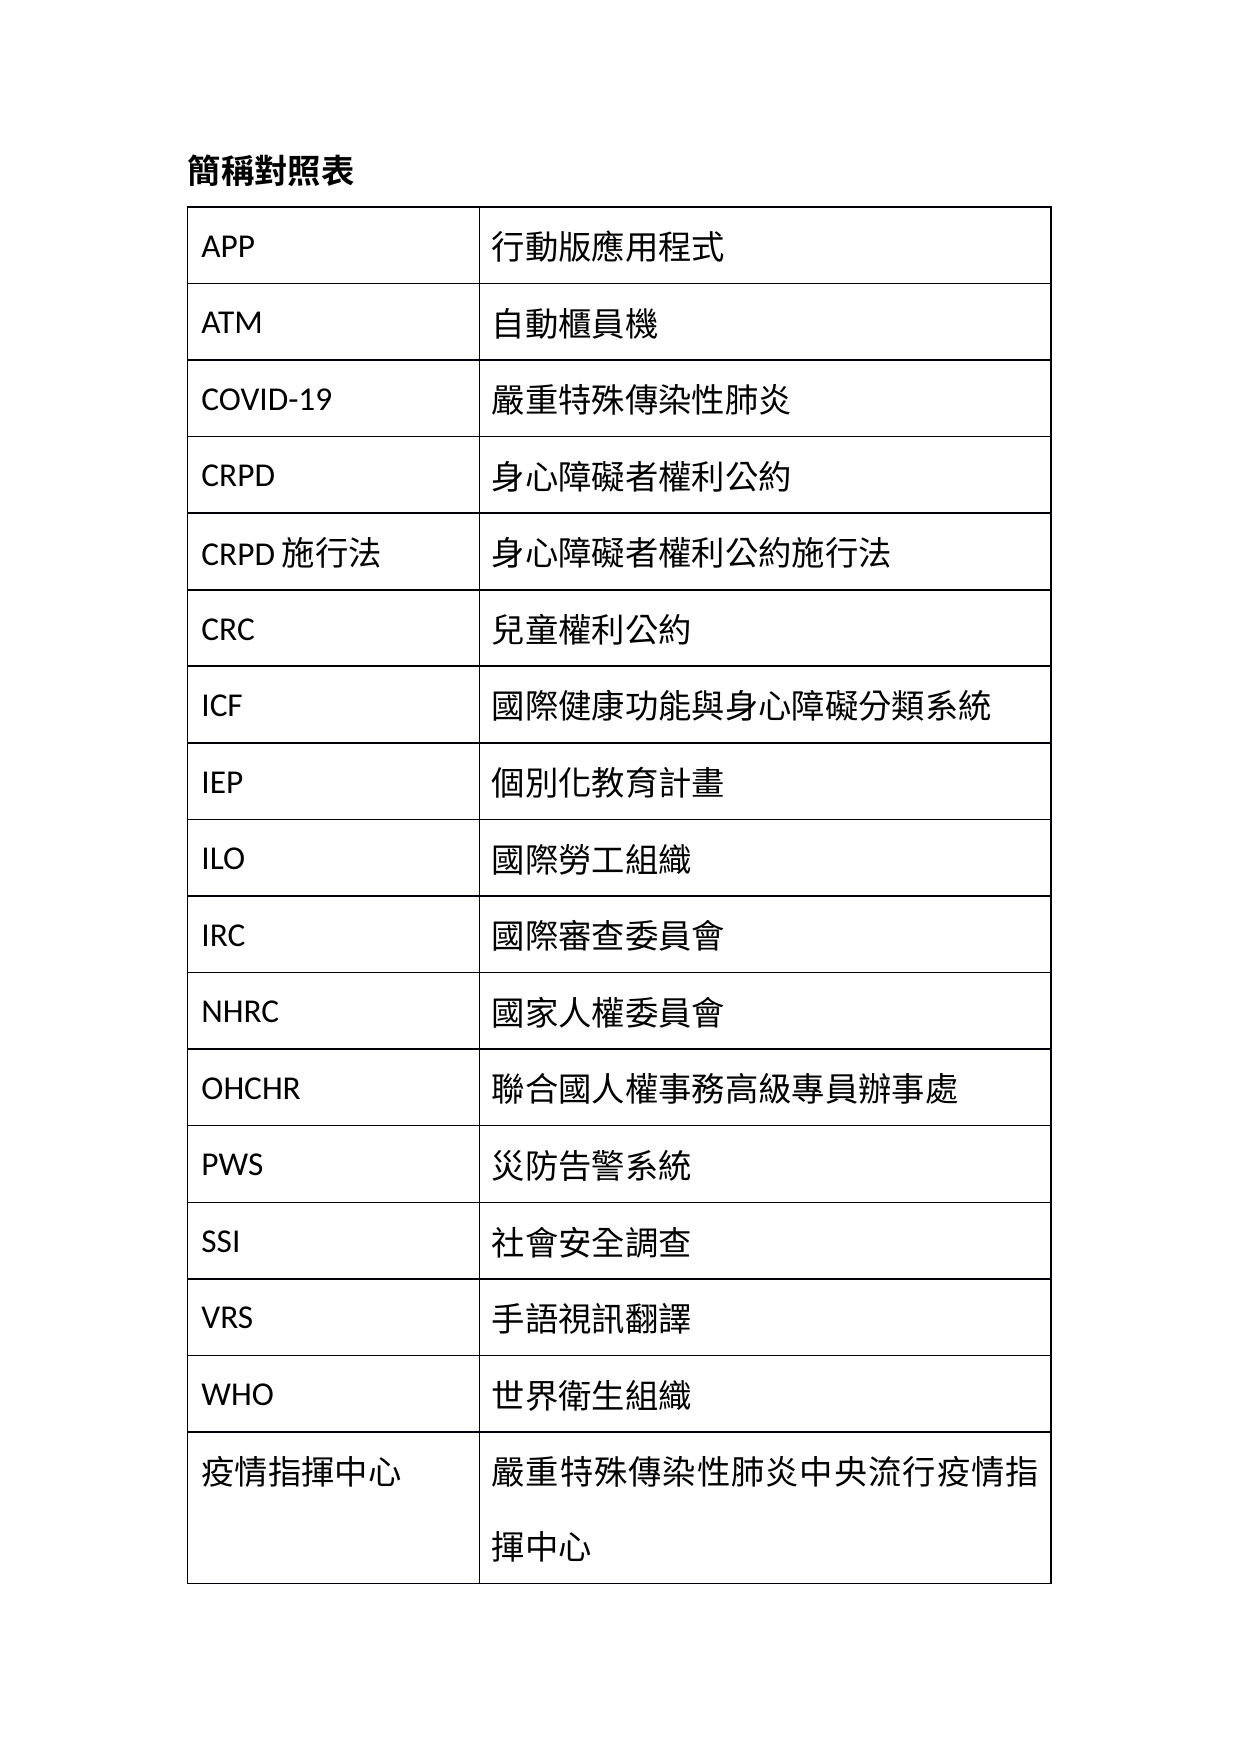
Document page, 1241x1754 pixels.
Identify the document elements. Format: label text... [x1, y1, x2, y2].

table_cell 嚴重特殊傳染性肺炎中央流行疫情指揮中心 [480, 1433, 1050, 1583]
table_cell 國際審查委員會 [480, 897, 1050, 972]
table_header APP [188, 208, 479, 283]
table_cell CRPD施行法 [188, 514, 479, 589]
table_cell ILO [188, 820, 479, 895]
table_cell 兒童權利公約 [480, 591, 1050, 665]
table_cell 社會安全調查 [480, 1203, 1050, 1278]
table_cell 國際健康功能與身心障礙分類系統 [480, 667, 1050, 742]
table_cell IEP [188, 744, 479, 818]
table_cell 世界衛生組織 [480, 1356, 1050, 1431]
subtitle 簡稱對照表 [187, 131, 1053, 206]
table_cell ATM [188, 284, 479, 359]
table_cell 身心障礙者權利公約 [480, 437, 1050, 512]
table_cell 手語視訊翻譯 [480, 1280, 1050, 1354]
table_cell 身心障礙者權利公約施行法 [480, 514, 1050, 589]
table_cell 國際勞工組織 [480, 820, 1050, 895]
table_cell COVID-19 [188, 361, 479, 436]
table_cell 聯合國人權事務高級專員辦事處 [480, 1050, 1050, 1125]
table_cell 災防告警系統 [480, 1126, 1050, 1201]
table_cell WHO [188, 1356, 479, 1431]
table_header 行動版應用程式 [480, 208, 1050, 283]
table_cell CRC [188, 591, 479, 665]
table_cell CRPD [188, 437, 479, 512]
table_cell VRS [188, 1280, 479, 1354]
table_cell 國家人權委員會 [480, 973, 1050, 1048]
table_cell ICF [188, 667, 479, 742]
table_cell 嚴重特殊傳染性肺炎 [480, 361, 1050, 436]
table_cell OHCHR [188, 1050, 479, 1125]
table_cell 個別化教育計畫 [480, 744, 1050, 818]
table_cell NHRC [188, 973, 479, 1048]
table_cell 自動櫃員機 [480, 284, 1050, 359]
table_cell IRC [188, 897, 479, 972]
table_cell PWS [188, 1126, 479, 1201]
table_cell SSI [188, 1203, 479, 1278]
table_cell 疫情指揮中心 [188, 1433, 479, 1583]
